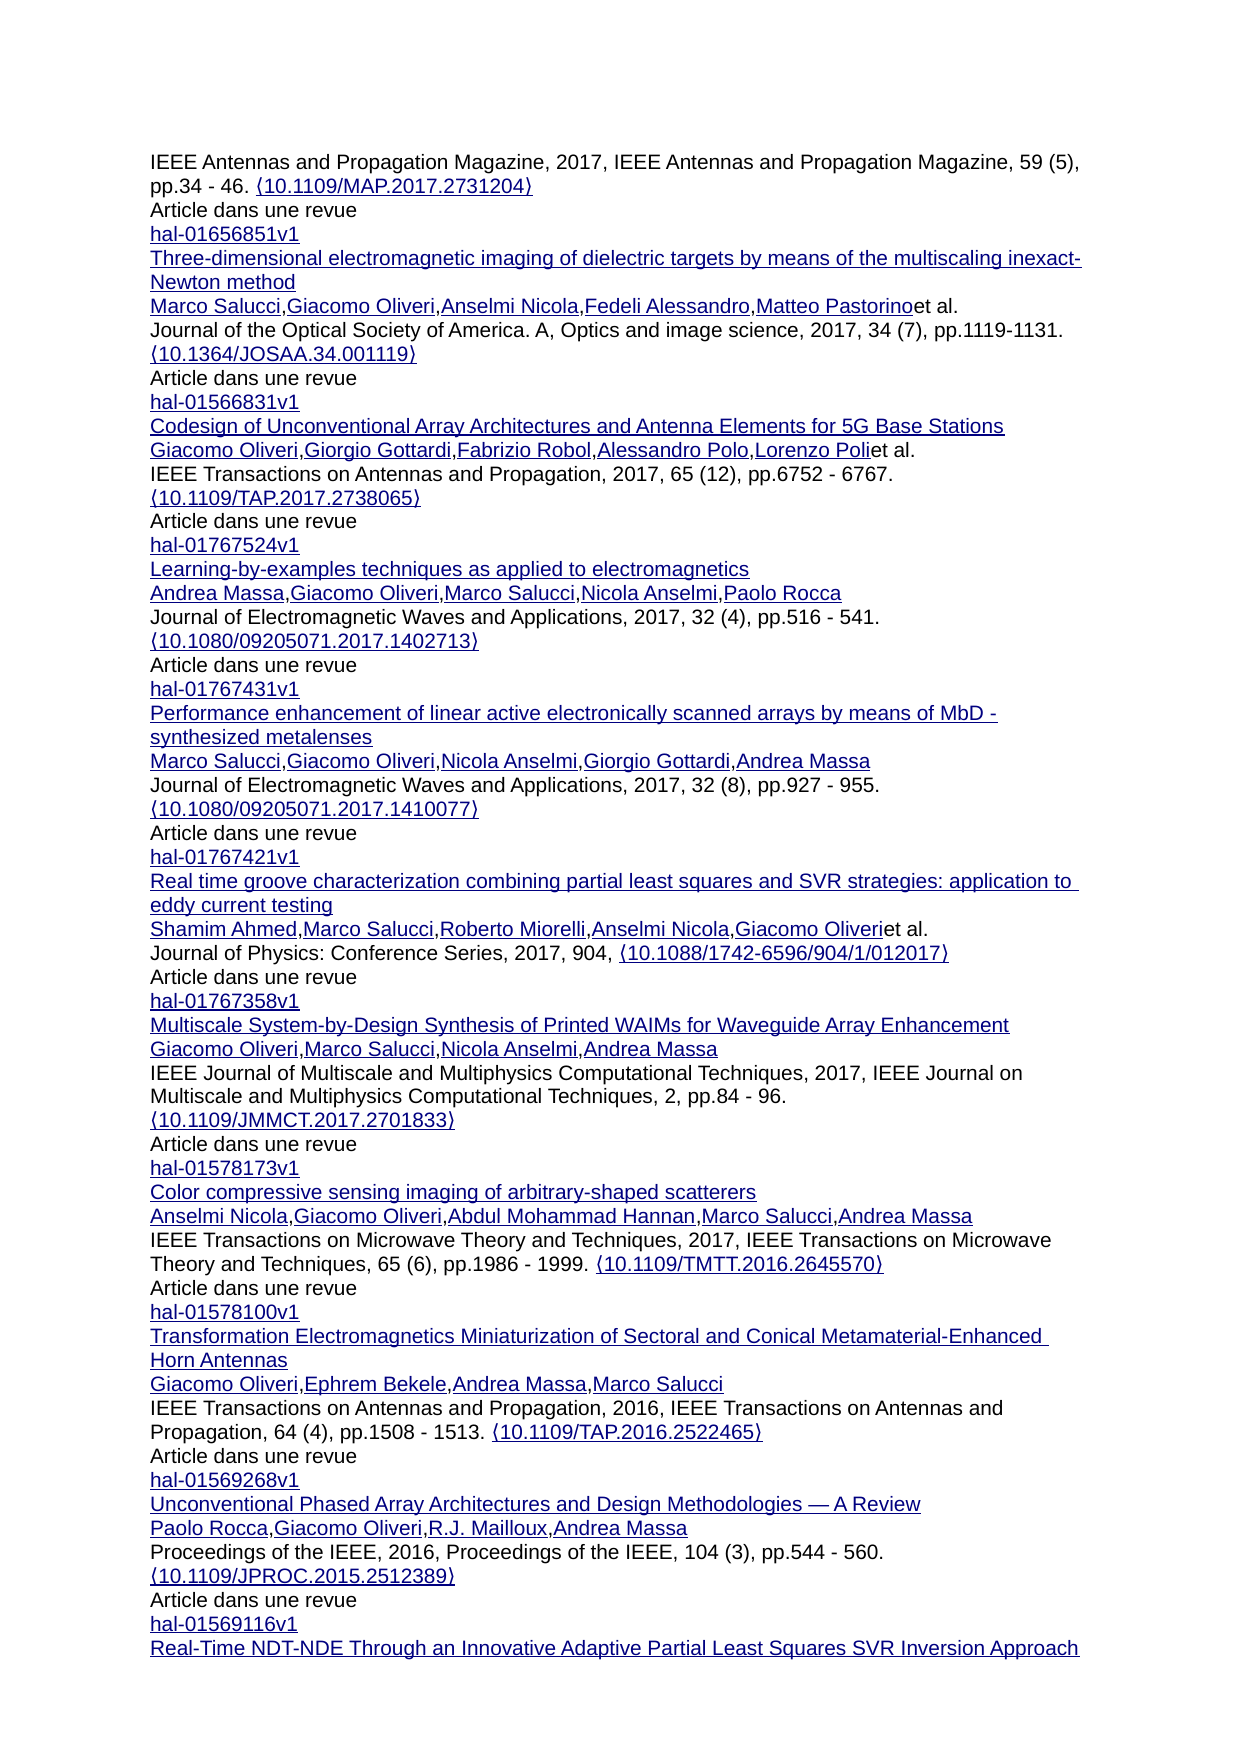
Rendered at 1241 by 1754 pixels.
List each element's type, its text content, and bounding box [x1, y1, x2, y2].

table_cell Unconventional Phased Array Architectures and Design Methodologies — A Review Paolo Rocca,Giacomo Oliveri,R.J. Mailloux,Andrea Massa Proceedings of the IEEE, 2016, Proceedings of the IEEE, 104 (3), pp.544 - 560. ⟨10.1109/JPROC.2015.2512389⟩ Article dans une revue hal-01569116v1 [150, 1492, 1090, 1635]
table_cell Multiscale System-by-Design Synthesis of Printed WAIMs for Waveguide Array Enhancement Giacomo Oliveri,Marco Salucci,Nicola Anselmi,Andrea Massa IEEE Journal of Multiscale and Multiphysics Computational Techniques, 2017, IEEE Journal on Multiscale and Multiphysics Computational Techniques, 2, pp.84 - 96. ⟨10.1109/JMMCT.2017.2701833⟩ Article dans une revue hal-01578173v1 [150, 1013, 1090, 1180]
table_cell Three-dimensional electromagnetic imaging of dielectric targets by means of the multiscaling inexact-Newton method Marco Salucci,Giacomo Oliveri,Anselmi Nicola,Fedeli Alessandro,Matteo Pastorinoet al. Journal of the Optical Society of America. A, Optics and image science, 2017, 34 (7), pp.1119-1131. ⟨10.1364/JOSAA.34.001119⟩ Article dans une revue hal-01566831v1 [150, 246, 1090, 413]
table_cell Learning-by-examples techniques as applied to electromagnetics Andrea Massa,Giacomo Oliveri,Marco Salucci,Nicola Anselmi,Paolo Rocca Journal of Electromagnetic Waves and Applications, 2017, 32 (4), pp.516 - 541. ⟨10.1080/09205071.2017.1402713⟩ Article dans une revue hal-01767431v1 [150, 557, 1090, 701]
table_cell IEEE Antennas and Propagation Magazine, 2017, IEEE Antennas and Propagation Magazine, 59 (5), pp.34 - 46. ⟨10.1109/MAP.2017.2731204⟩ Article dans une revue hal-01656851v1 [150, 150, 1090, 246]
table_cell Color compressive sensing imaging of arbitrary-shaped scatterers Anselmi Nicola,Giacomo Oliveri,Abdul Mohammad Hannan,Marco Salucci,Andrea Massa IEEE Transactions on Microwave Theory and Techniques, 2017, IEEE Transactions on Microwave Theory and Techniques, 65 (6), pp.1986 - 1999. ⟨10.1109/TMTT.2016.2645570⟩ Article dans une revue hal-01578100v1 [150, 1180, 1090, 1324]
table_cell Performance enhancement of linear active electronically scanned arrays by means of MbD -synthesized metalenses Marco Salucci,Giacomo Oliveri,Nicola Anselmi,Giorgio Gottardi,Andrea Massa Journal of Electromagnetic Waves and Applications, 2017, 32 (8), pp.927 - 955. ⟨10.1080/09205071.2017.1410077⟩ Article dans une revue hal-01767421v1 [150, 701, 1090, 869]
table_cell Codesign of Unconventional Array Architectures and Antenna Elements for 5G Base Stations Giacomo Oliveri,Giorgio Gottardi,Fabrizio Robol,Alessandro Polo,Lorenzo Poliet al. IEEE Transactions on Antennas and Propagation, 2017, 65 (12), pp.6752 - 6767. ⟨10.1109/TAP.2017.2738065⟩ Article dans une revue hal-01767524v1 [150, 414, 1090, 557]
table_cell Transformation Electromagnetics Miniaturization of Sectoral and Conical Metamaterial-Enhanced Horn Antennas Giacomo Oliveri,Ephrem Bekele,Andrea Massa,Marco Salucci IEEE Transactions on Antennas and Propagation, 2016, IEEE Transactions on Antennas and Propagation, 64 (4), pp.1508 - 1513. ⟨10.1109/TAP.2016.2522465⟩ Article dans une revue hal-01569268v1 [150, 1324, 1090, 1492]
table_cell Real time groove characterization combining partial least squares and SVR strategies: application to eddy current testing Shamim Ahmed,Marco Salucci,Roberto Miorelli,Anselmi Nicola,Giacomo Oliveriet al. Journal of Physics: Conference Series, 2017, 904, ⟨10.1088/1742-6596/904/1/012017⟩ Article dans une revue hal-01767358v1 [150, 869, 1090, 1012]
table_cell Real-Time NDT-NDE Through an Innovative Adaptive Partial Least Squares SVR Inversion Approach [150, 1635, 1090, 1659]
